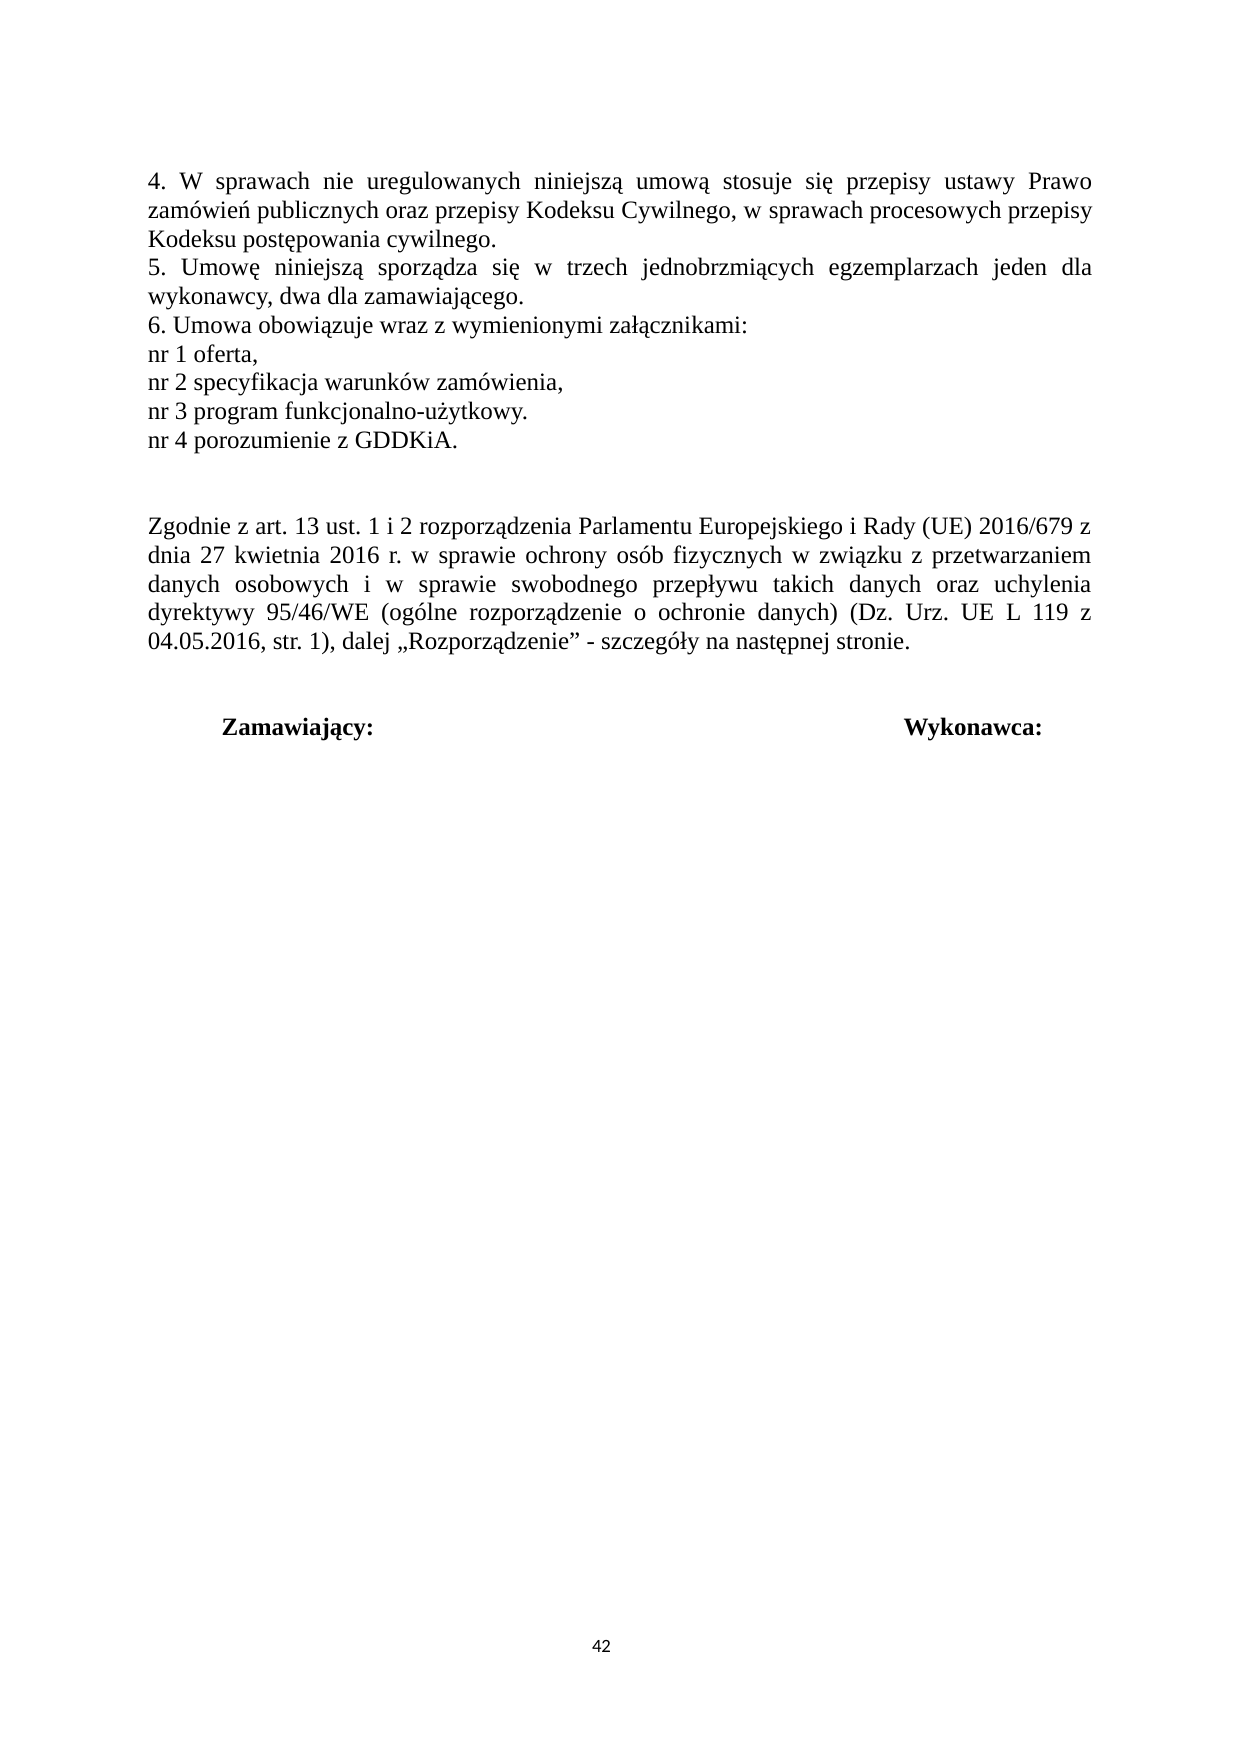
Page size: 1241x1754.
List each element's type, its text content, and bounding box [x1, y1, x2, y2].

text nr 1 oferta, [148, 339, 1093, 367]
text 4. W sprawach nie uregulowanych niniejszą umową stosuje się przepisy ustawy Prawo zamówień publicznych oraz przepisy Kodeksu Cywilnego, w sprawach procesowych przepisy Kodeksu postępowania cywilnego. [148, 166, 1093, 252]
text 5. Umowę niniejszą sporządza się w trzech jednobrzmiących egzemplarzach jeden dla wykonawcy, dwa dla zamawiającego. [148, 252, 1093, 310]
text Zamawiający: Wykonawca: [148, 712, 1093, 741]
text nr 4 porozumienie z GDDKiA. [148, 425, 1093, 454]
text nr 2 specyfikacja warunków zamówienia, [148, 367, 1093, 396]
text 6. Umowa obowiązuje wraz z wymienionymi załącznikami: [148, 310, 1093, 339]
text nr 3 program funkcjonalno-użytkowy. [148, 396, 1093, 425]
text Zgodnie z art. 13 ust. 1 i 2 rozporządzenia Parlamentu Europejskiego i Rady (UE) 2016/679 z dnia 27 kwietnia 2016 r. w sprawie ochrony osób fizycznych w związku z przetwarzaniem danych osobowych i w sprawie swobodnego przepływu takich danych oraz uchylenia dyrektywy 95/46/WE (ogólne rozporządzenie o ochronie danych) (Dz. Urz. UE L 119 z 04.05.2016, str. 1), dalej „Rozporządzenie” - szczegóły na następnej stronie. [148, 511, 1093, 655]
